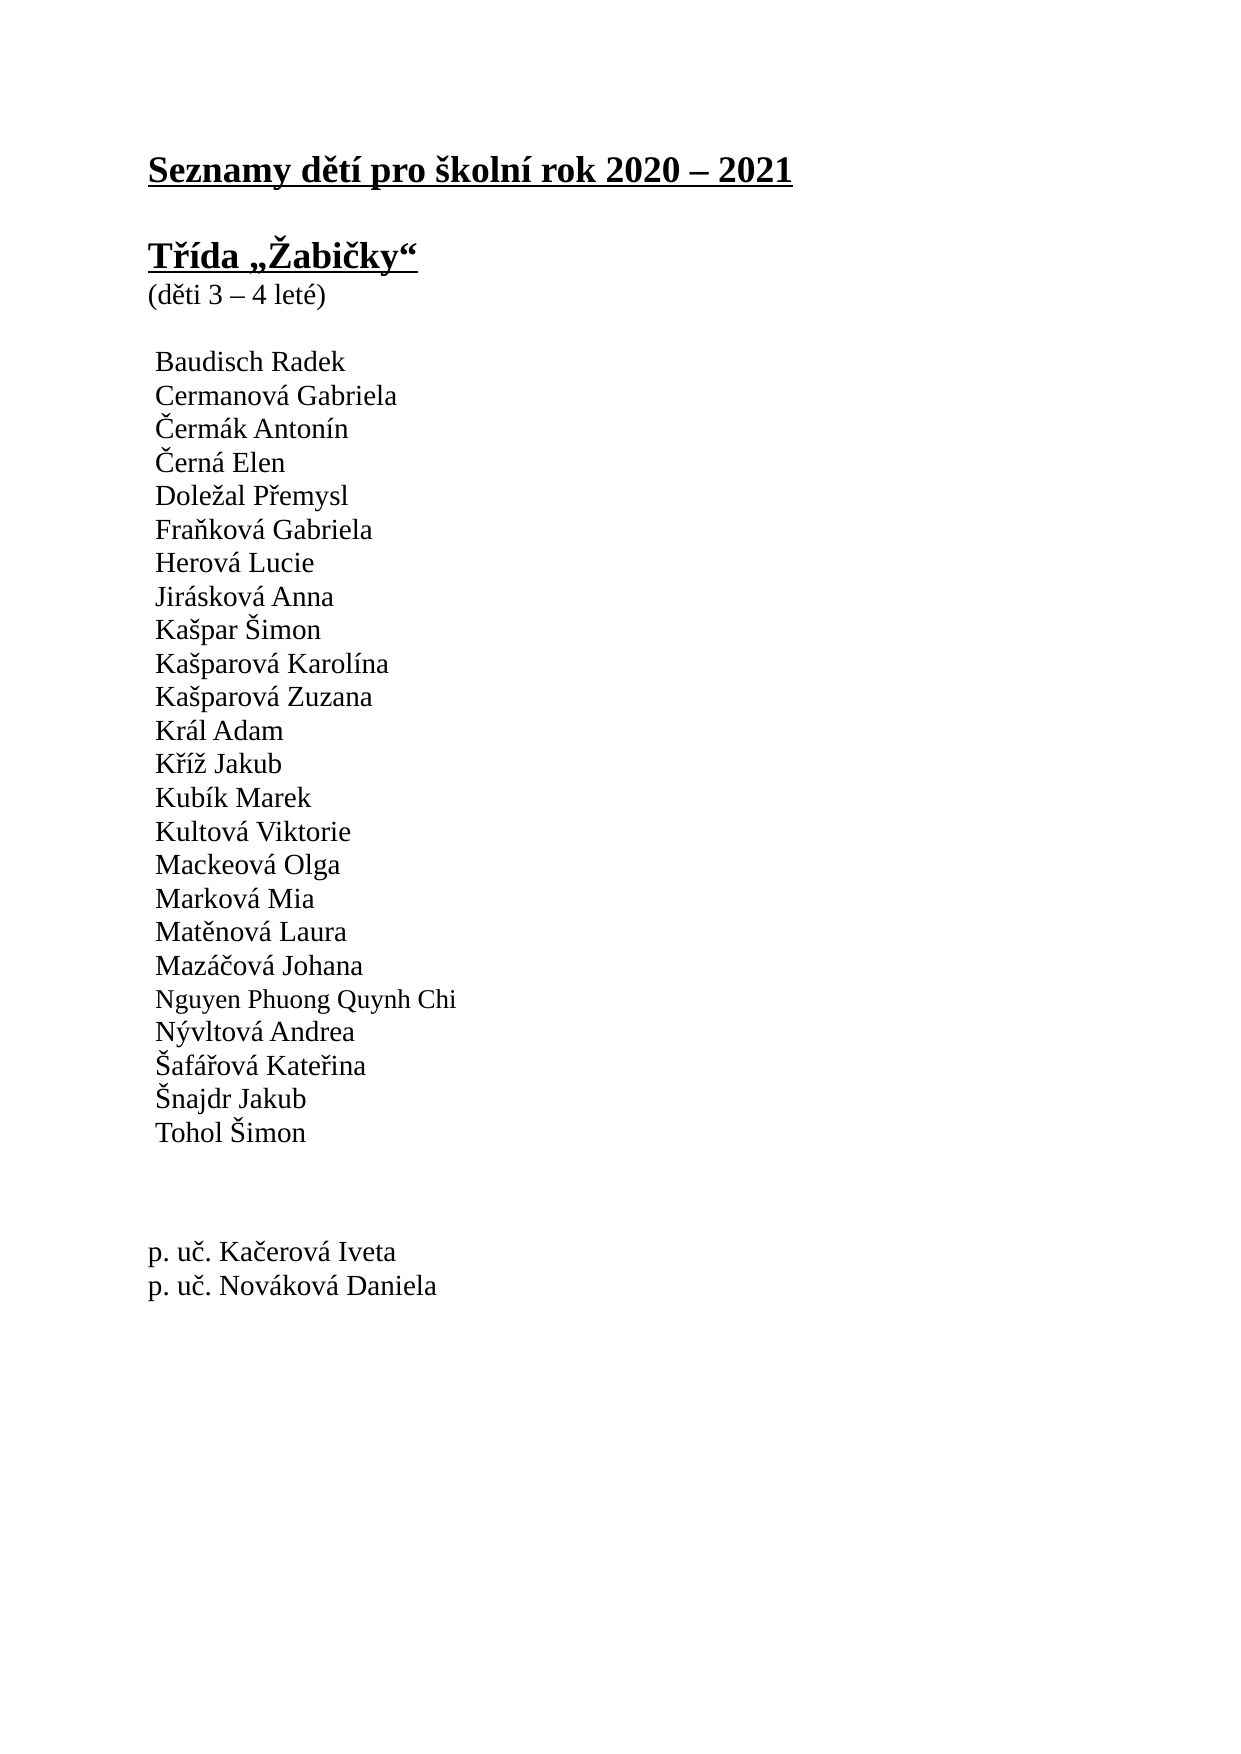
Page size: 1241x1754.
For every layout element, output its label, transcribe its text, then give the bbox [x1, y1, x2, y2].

table_cell Mackeová Olga [148, 847, 472, 881]
table_cell Jirásková Anna [148, 579, 472, 612]
table_header Baudisch Radek [148, 344, 472, 378]
table_cell Šnajdr Jakub [148, 1081, 472, 1115]
table_cell Kříž Jakub [148, 747, 472, 780]
text p. uč. Nováková Daniela [148, 1268, 1093, 1302]
table_cell Matěnová Laura [148, 914, 472, 948]
table_cell Král Adam [148, 713, 472, 747]
table_cell Marková Mia [148, 881, 472, 914]
subtitle (děti 3 – 4 leté) [148, 277, 1093, 311]
table_cell Šafářová Kateřina [148, 1048, 472, 1081]
table_cell Čermák Antonín [148, 411, 472, 445]
table_cell Doležal Přemysl [148, 478, 472, 512]
table_cell Nguyen Phuong Quynh Chi [148, 981, 472, 1014]
table_cell Kubík Marek [148, 780, 472, 814]
table_cell Tohol Šimon [148, 1115, 472, 1148]
table_cell Kultová Viktorie [148, 814, 472, 847]
table_cell Cermanová Gabriela [148, 378, 472, 411]
table_cell Kašparová Karolína [148, 646, 472, 679]
table_cell Kašpar Šimon [148, 613, 472, 646]
table_cell Kašparová Zuzana [148, 680, 472, 713]
text p. uč. Kačerová Iveta [148, 1234, 1093, 1268]
table_cell Herová Lucie [148, 545, 472, 579]
subtitle Třída „Žabičky“ [148, 234, 1093, 277]
subtitle Seznamy dětí pro školní rok 2020 – 2021 [148, 148, 1093, 191]
table_cell Mazáčová Johana [148, 948, 472, 981]
table_cell Nývltová Andrea [148, 1014, 472, 1048]
table_cell Černá Elen [148, 445, 472, 478]
table_cell Fraňková Gabriela [148, 512, 472, 545]
